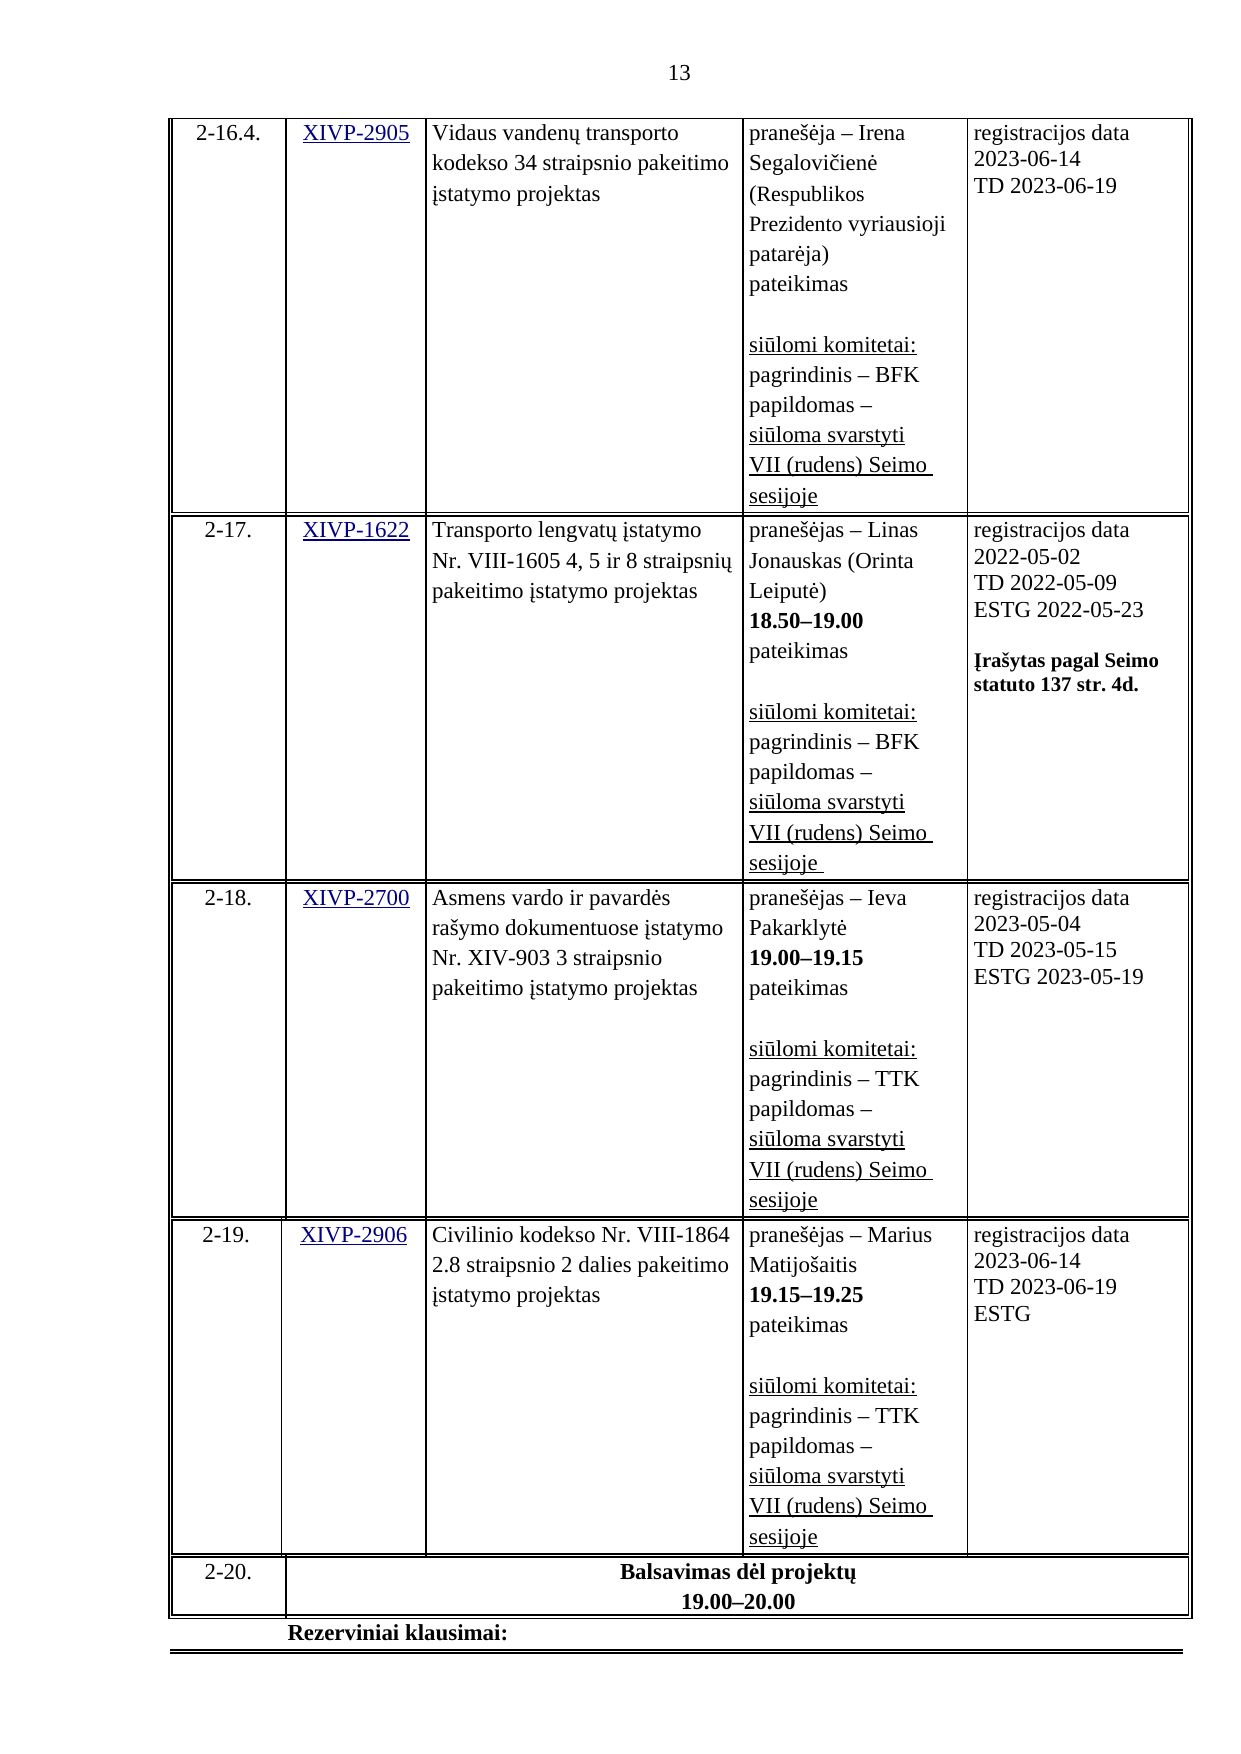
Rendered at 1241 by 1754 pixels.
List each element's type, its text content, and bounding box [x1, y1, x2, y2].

table_cell [968, 1619, 1183, 1649]
table_cell registracijos data 2023-05-04 TD 2023-05-15 ESTG 2023-05-19 [968, 884, 1188, 1216]
table_cell XIVP-2905 [287, 119, 425, 512]
table_cell Balsavimas dėl projektų 19.00–20.00 [287, 1558, 1188, 1614]
table_cell 2-18. [173, 884, 285, 1216]
table_cell Rezerviniai klausimai: [281, 1619, 743, 1649]
table_cell Vidaus vandenų transporto kodekso 34 straipsnio pakeitimo įstatymo projektas [427, 119, 742, 512]
table_cell [1193, 879, 1240, 1216]
table_cell [1183, 1619, 1190, 1649]
table_cell registracijos data 2023-06-14 TD 2023-06-19 [968, 119, 1188, 512]
table_cell XIVP-2906 [282, 1221, 425, 1553]
table_cell [743, 1619, 968, 1649]
table_cell [1193, 1553, 1240, 1614]
table_cell registracijos data 2022-05-02 TD 2022-05-09 ESTG 2022-05-23 Įrašytas pagal Seimo statuto 137 str. 4d. [968, 517, 1188, 879]
table_cell pranešėjas – Marius Matijošaitis 19.15–19.25 pateikimas siūlomi komitetai: pagrindinis – TTK papildomas – siūloma svarstyti VII (rudens) Seimo sesijoje [744, 1221, 967, 1553]
table_cell Transporto lengvatų įstatymo Nr. VIII-1605 4, 5 ir 8 straipsnių pakeitimo įstatymo projektas [427, 517, 742, 879]
table_cell [170, 1619, 281, 1649]
table_cell XIVP-2700 [287, 884, 425, 1216]
table_cell Asmens vardo ir pavardės rašymo dokumentuose įstatymo Nr. XIV-903 3 straipsnio pakeitimo įstatymo projektas [427, 884, 742, 1216]
table_cell [1193, 118, 1240, 512]
table_cell [1193, 512, 1240, 879]
table_cell 2-16.4. [173, 119, 285, 512]
table_cell XIVP-1622 [287, 517, 425, 879]
table_cell pranešėjas – Linas Jonauskas (Orinta Leiputė) 18.50–19.00 pateikimas siūlomi komitetai: pagrindinis – BFK papildomas – siūloma svarstyti VII (rudens) Seimo sesijoje [744, 517, 967, 879]
table_cell [1193, 1216, 1240, 1553]
table_cell registracijos data 2023-06-14 TD 2023-06-19 ESTG [968, 1221, 1188, 1553]
table_cell 2-17. [173, 517, 285, 879]
table_cell 2-19. [173, 1221, 281, 1553]
table_cell pranešėja – Irena Segalovičienė (Respublikos Prezidento vyriausioji patarėja) pateikimas siūlomi komitetai: pagrindinis – BFK papildomas – siūloma svarstyti VII (rudens) Seimo sesijoje [744, 119, 967, 512]
table_cell pranešėjas – Ieva Pakarklytė 19.00–19.15 pateikimas siūlomi komitetai: pagrindinis – TTK papildomas – siūloma svarstyti VII (rudens) Seimo sesijoje [744, 884, 967, 1216]
table_cell [1190, 1614, 1240, 1649]
table_cell Civilinio kodekso Nr. VIII-1864 2.8 straipsnio 2 dalies pakeitimo įstatymo projektas [427, 1221, 742, 1553]
table_cell 2-20. [173, 1558, 285, 1614]
